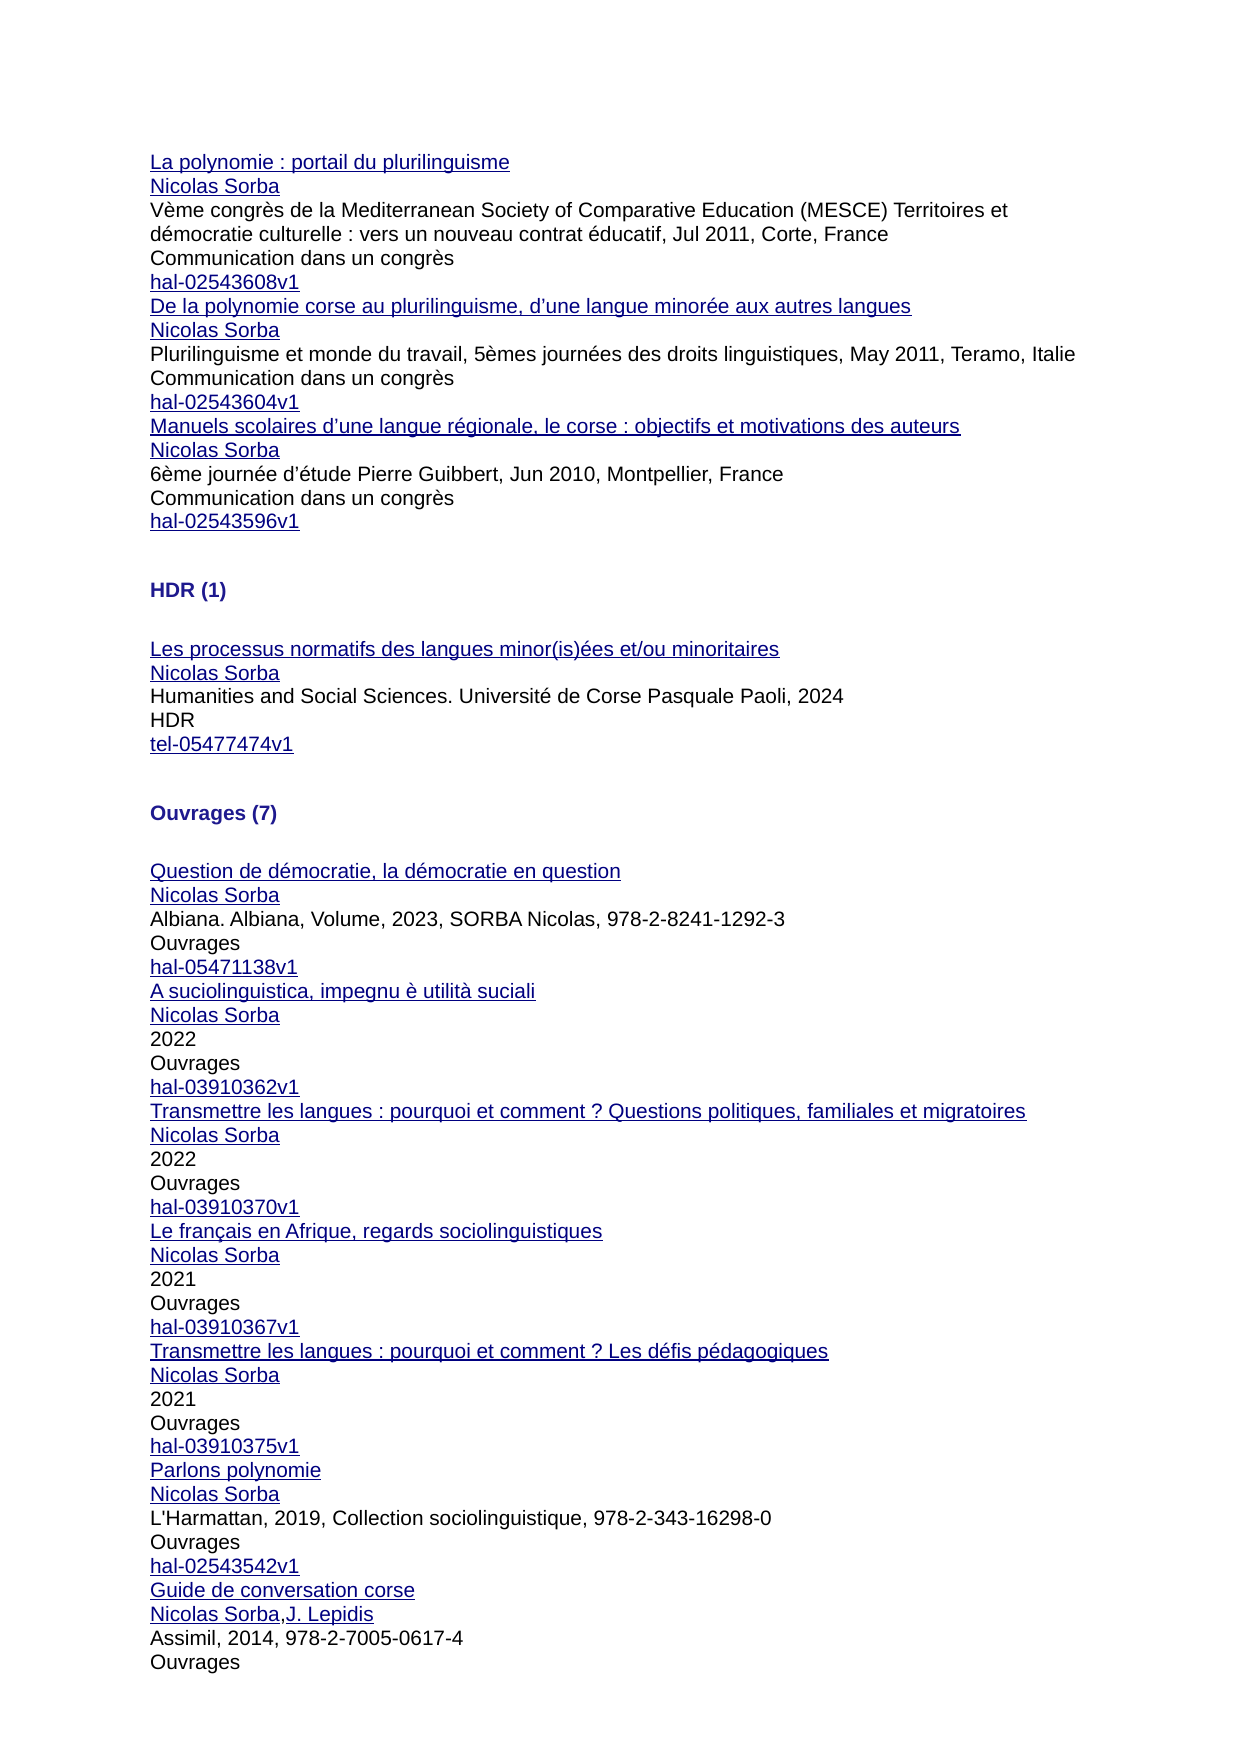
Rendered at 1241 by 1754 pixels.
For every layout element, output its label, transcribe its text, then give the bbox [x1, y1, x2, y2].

table_cell Guide de conversation corse Nicolas Sorba,J. Lepidis Assimil, 2014, 978-2-7005-0617-4 Ouvrages [150, 1578, 1090, 1674]
table_cell Parlons polynomie Nicolas Sorba L'Harmattan, 2019, Collection sociolinguistique, 978-2-343-16298-0 Ouvrages hal-02543542v1 [150, 1458, 1090, 1578]
table_cell Manuels scolaires d’une langue régionale, le corse : objectifs et motivations des auteurs Nicolas Sorba 6ème journée d’étude Pierre Guibbert, Jun 2010, Montpellier, France Communication dans un congrès hal-02543596v1 [150, 414, 1090, 533]
table_header Les processus normatifs des langues minor(is)ées et/ou minoritaires Nicolas Sorba Humanities and Social Sciences. Université de Corse Pasquale Paoli, 2024 HDR tel-05477474v1 [150, 636, 1090, 756]
table_cell Transmettre les langues : pourquoi et comment ? Questions politiques, familiales et migratoires Nicolas Sorba 2022 Ouvrages hal-03910370v1 [150, 1099, 1090, 1219]
table_cell De la polynomie corse au plurilinguisme, d’une langue minorée aux autres langues Nicolas Sorba Plurilinguisme et monde du travail, 5èmes journées des droits linguistiques, May 2011, Teramo, Italie Communication dans un congrès hal-02543604v1 [150, 294, 1090, 413]
subtitle HDR (1) [150, 578, 1090, 602]
subtitle Ouvrages (7) [150, 801, 1090, 825]
table_header Question de démocratie, la démocratie en question Nicolas Sorba Albiana. Albiana, Volume, 2023, SORBA Nicolas, 978-2-8241-1292-3 Ouvrages hal-05471138v1 [150, 859, 1090, 979]
table_cell A suciolinguistica, impegnu è utilità suciali Nicolas Sorba 2022 Ouvrages hal-03910362v1 [150, 979, 1090, 1099]
table_cell Le français en Afrique, regards sociolinguistiques Nicolas Sorba 2021 Ouvrages hal-03910367v1 [150, 1219, 1090, 1338]
table_cell Transmettre les langues : pourquoi et comment ? Les défis pédagogiques Nicolas Sorba 2021 Ouvrages hal-03910375v1 [150, 1339, 1090, 1458]
table_cell La polynomie : portail du plurilinguisme Nicolas Sorba Vème congrès de la Mediterranean Society of Comparative Education (MESCE) Territoires et démocratie culturelle : vers un nouveau contrat éducatif, Jul 2011, Corte, France Communication dans un congrès hal-02543608v1 [150, 150, 1090, 294]
